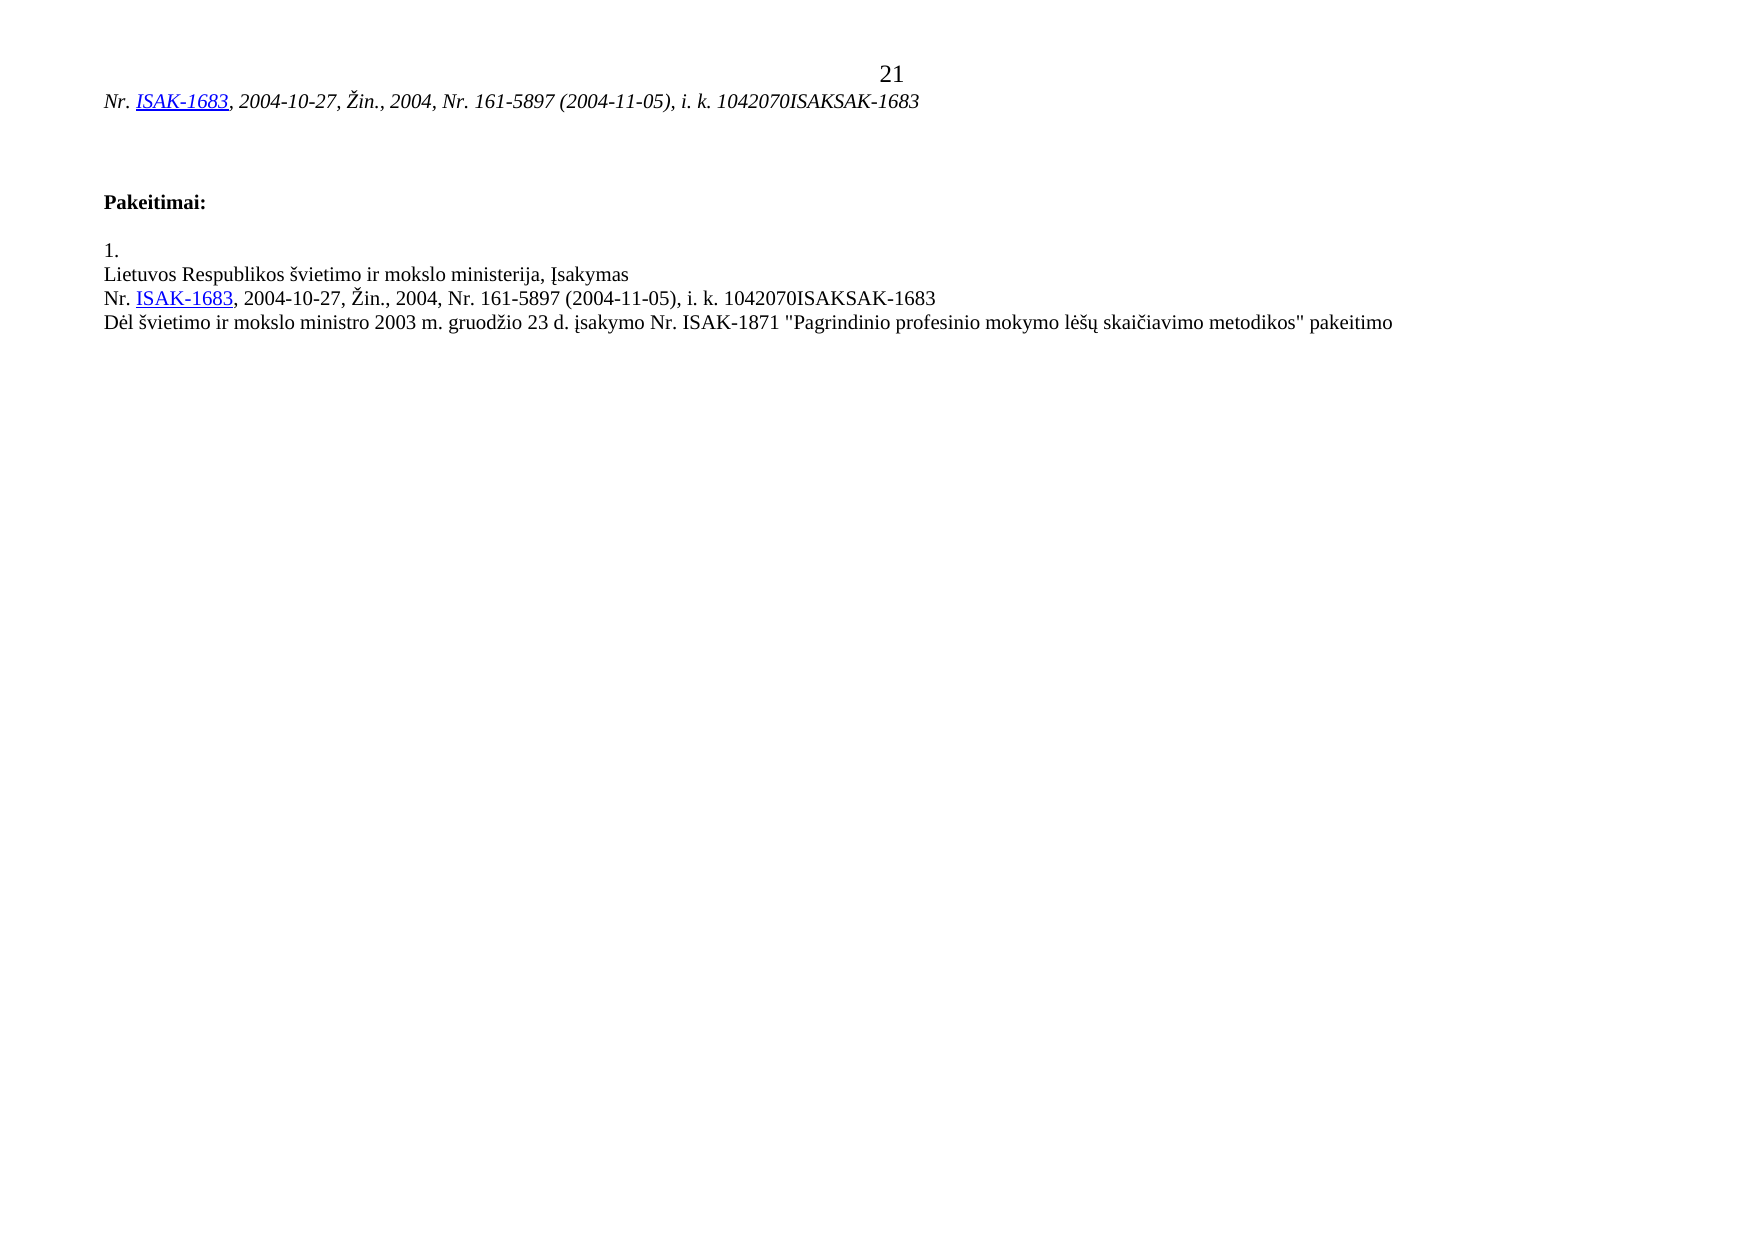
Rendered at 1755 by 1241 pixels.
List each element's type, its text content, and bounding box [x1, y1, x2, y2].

text Nr. ISAK-1683, 2004-10-27, Žin., 2004, Nr. 161-5897 (2004-11-05), i. k. 1042070ISAKSAK-1683 [103, 286, 1680, 310]
text Pakeitimai: [103, 189, 1680, 214]
text Lietuvos Respublikos švietimo ir mokslo ministerija, Įsakymas [103, 262, 1680, 286]
text Nr. ISAK-1683, 2004-10-27, Žin., 2004, Nr. 161-5897 (2004-11-05), i. k. 1042070ISAKSAK-1683 [103, 89, 1680, 113]
text Dėl švietimo ir mokslo ministro 2003 m. gruodžio 23 d. įsakymo Nr. ISAK-1871 "Pagrindinio profesinio mokymo lėšų skaičiavimo metodikos" pakeitimo [103, 310, 1680, 334]
text 1. [103, 238, 1680, 262]
